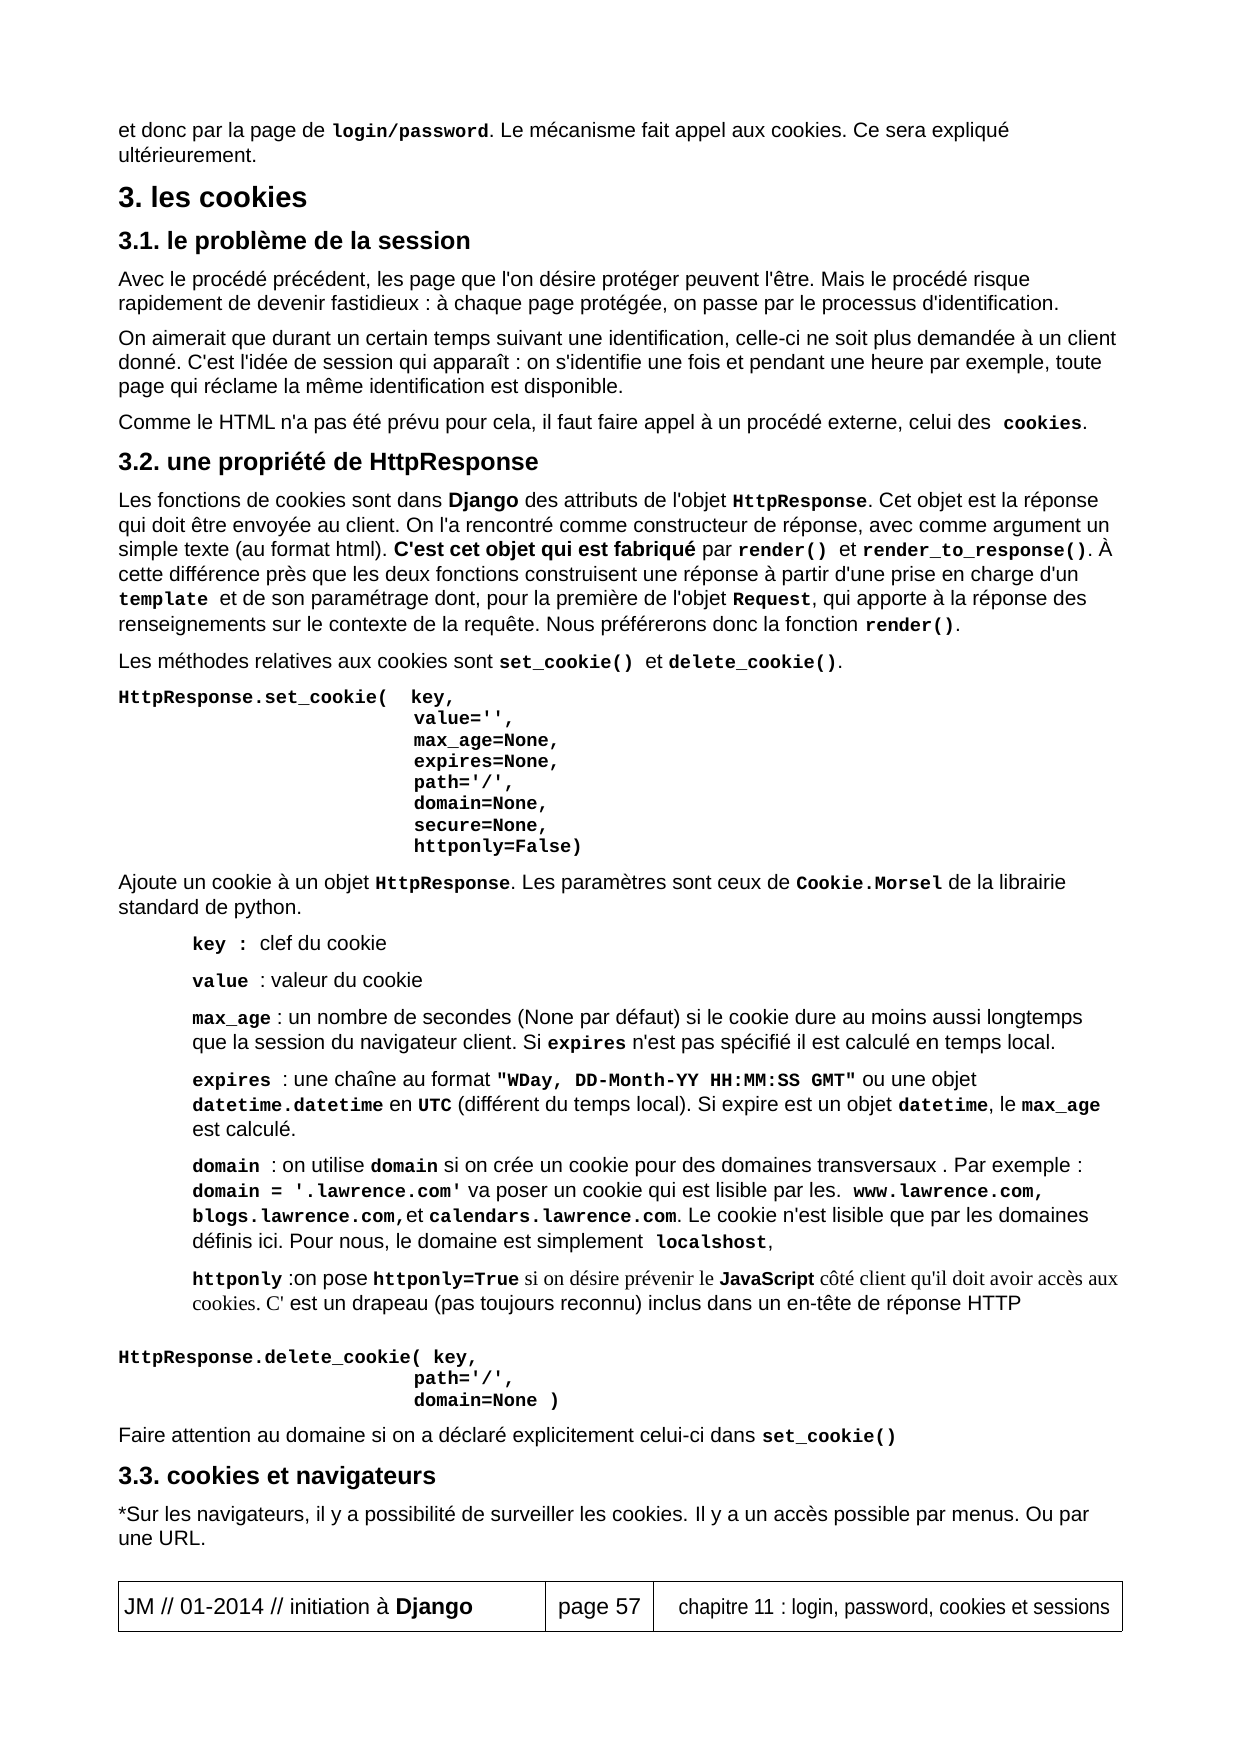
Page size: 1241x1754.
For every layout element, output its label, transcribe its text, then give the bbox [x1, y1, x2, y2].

text Ajoute un cookie à un objet HttpResponse. Les paramètres sont ceux de Cookie.Morsel de la librairie standard de python. [118, 869, 1122, 919]
subtitle 3.1. le problème de la session [118, 226, 1122, 254]
text domain=None ) [413, 1390, 1122, 1412]
text Faire attention au domaine si on a déclaré explicitement celui-ci dans set_cookie() [118, 1423, 1122, 1448]
text value : valeur du cookie [192, 967, 1122, 993]
text expires : une chaîne au format "WDay, DD-Month-YY HH:MM:SS GMT" ou une objet datetime.datetime en UTC (différent du temps local). Si expire est un objet datetime, le max_age est calculé. [192, 1067, 1122, 1141]
text domain : on utilise domain si on crée un cookie pour des domaines transversaux . Par exemple : domain = '.lawrence.com' va poser un cookie qui est lisible par les. www.lawrence.com, blogs.lawrence.com,et calendars.lawrence.com. Le cookie n'est lisible que par les domaines définis ici. Pour nous, le domaine est simplement localshost, [192, 1153, 1122, 1254]
subtitle 3.2. une propriété de HttpResponse [118, 447, 1122, 476]
subtitle 3. les cookies [118, 180, 1122, 213]
text path='/', [413, 1369, 1122, 1390]
text expires=None, [413, 752, 1122, 773]
text HttpResponse.delete_cookie( key, [118, 1348, 1122, 1369]
text secure=None, [413, 815, 1122, 837]
text On aimerait que durant un certain temps suivant une identification, celle-ci ne soit plus demandée à un client donné. C'est l'idée de session qui apparaît : on s'identifie une fois et pendant une heure par exemple, toute page qui réclame la même identification est disponible. [118, 326, 1122, 398]
text Les fonctions de cookies sont dans Django des attributs de l'objet HttpResponse. Cet objet est la réponse qui doit être envoyée au client. On l'a rencontré comme constructeur de réponse, avec comme argument un simple texte (au format html). C'est cet objet qui est fabriqué par render() et render_to_response(). À cette différence près que les deux fonctions construisent une réponse à partir d'une prise en charge d'un template et de son paramétrage dont, pour la première de l'objet Request, qui apporte à la réponse des renseignements sur le contexte de la requête. Nous préférerons donc la fonction render(). [118, 488, 1122, 637]
text et donc par la page de login/password. Le mécanisme fait appel aux cookies. Ce sera expliqué ultérieurement. [118, 118, 1122, 167]
text domain=None, [413, 794, 1122, 815]
text max_age : un nombre de secondes (None par défaut) si le cookie dure au moins aussi longtemps que la session du navigateur client. Si expires n'est pas spécifié il est calculé en temps local. [192, 1004, 1122, 1055]
text max_age=None, [413, 730, 1122, 752]
text httponly=False) [413, 837, 1122, 858]
text value='', [413, 709, 1122, 730]
subtitle 3.3. cookies et navigateurs [118, 1461, 1122, 1490]
text *Sur les navigateurs, il y a possibilité de surveiller les cookies. Il y a un accès possible par menus. Ou par une URL. [118, 1502, 1122, 1549]
text Avec le procédé précédent, les page que l'on désire protéger peuvent l'être. Mais le procédé risque rapidement de devenir fastidieux : à chaque page protégée, on passe par le processus d'identification. [118, 266, 1122, 314]
text httponly :on pose httponly=True si on désire prévenir le JavaScript côté client qu'il doit avoir accès aux cookies. C' est un drapeau (pas toujours reconnu) inclus dans un en-tête de réponse HTTP [192, 1265, 1122, 1315]
text HttpResponse.set_cookie( key, [118, 688, 1122, 709]
text Les méthodes relatives aux cookies sont set_cookie() et delete_cookie(). [118, 648, 1122, 674]
text path='/', [413, 773, 1122, 794]
text key : clef du cookie [192, 931, 1122, 956]
text Comme le HTML n'a pas été prévu pour cela, il faut faire appel à un procédé externe, celui des cookies. [118, 410, 1122, 435]
